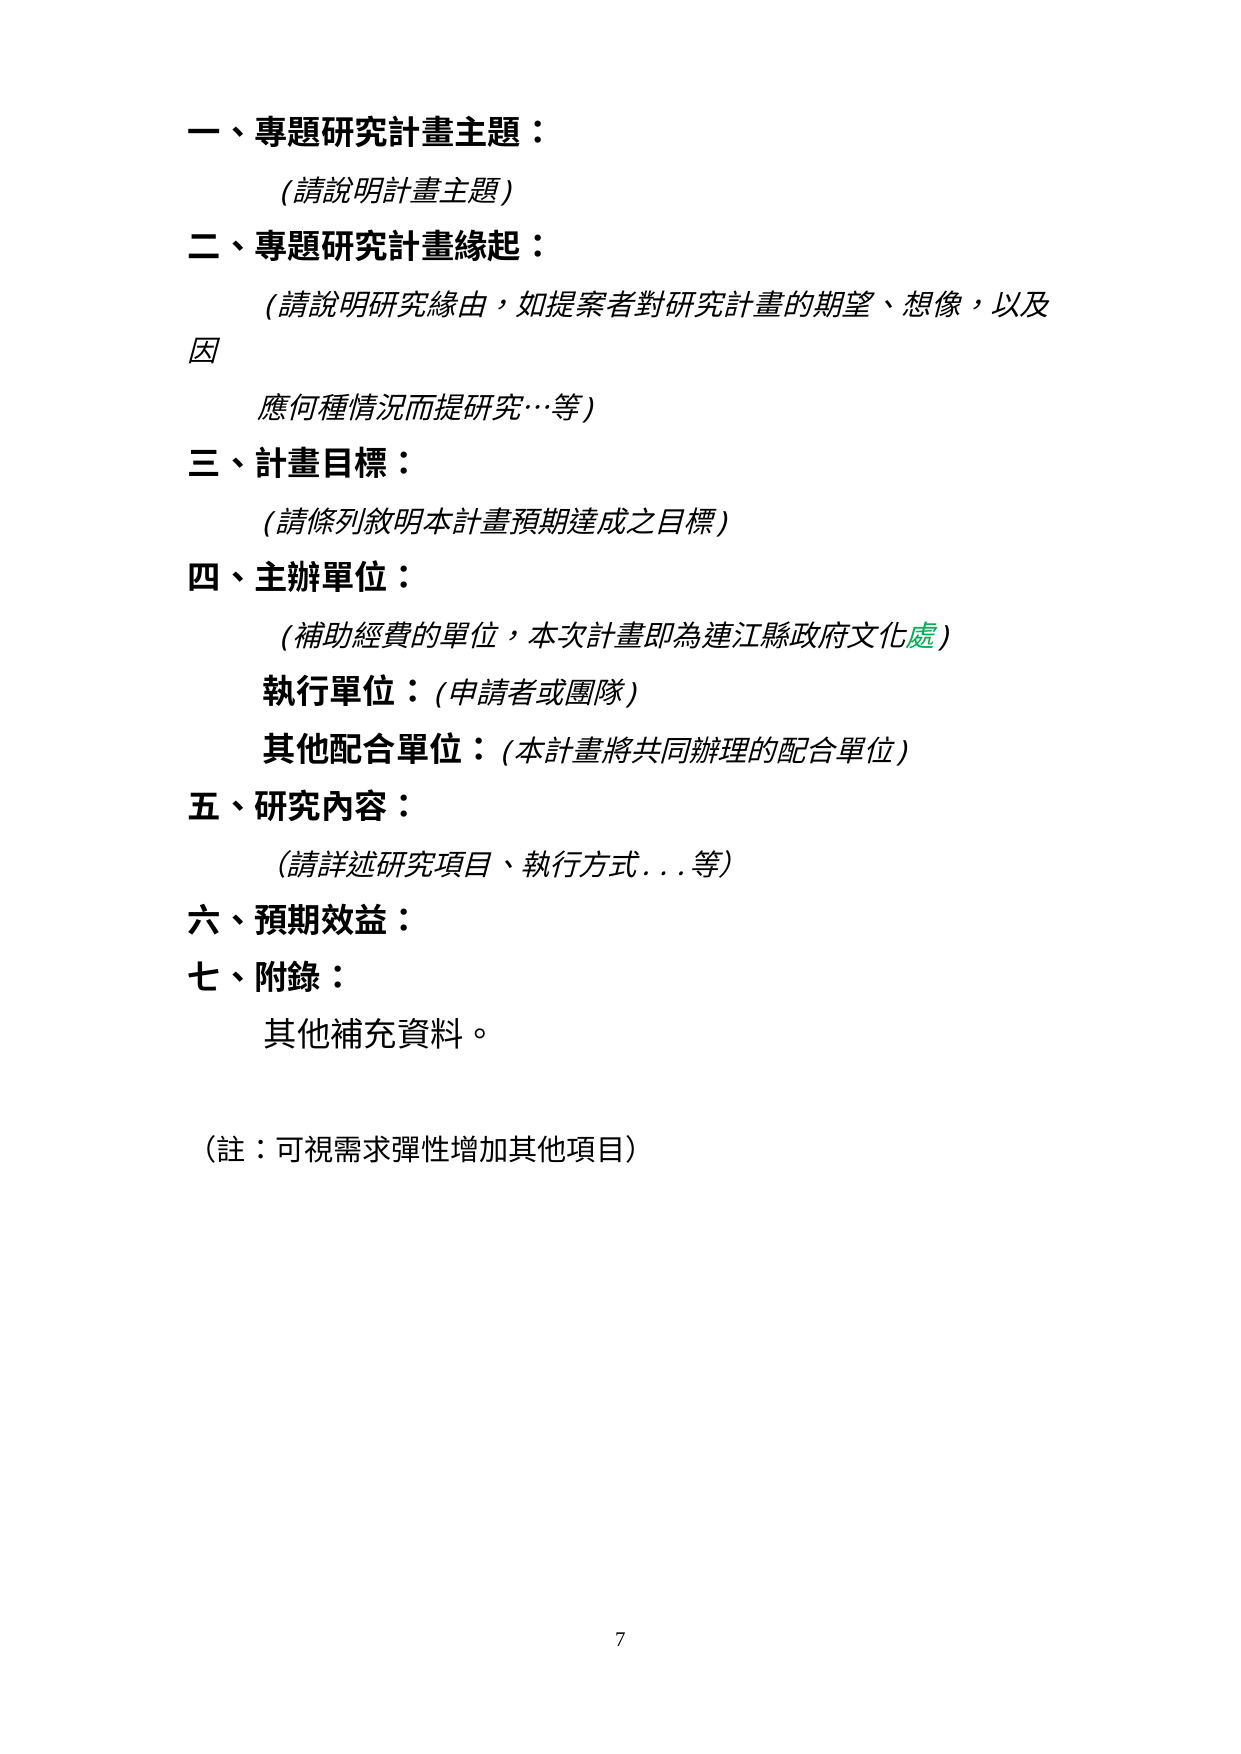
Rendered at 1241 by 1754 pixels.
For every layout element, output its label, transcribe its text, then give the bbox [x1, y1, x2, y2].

text 三、計畫目標： [187, 439, 1053, 485]
text 執行單位：(申請者或團隊) [262, 667, 1053, 713]
text (補助經費的單位，本次計畫即為連江縣政府文化處) [187, 610, 1053, 656]
text 二、專題研究計畫緣起： [187, 222, 1053, 268]
text （請詳述研究項目、執行方式...等） [187, 838, 1053, 884]
text 其他配合單位：(本計畫將共同辦理的配合單位) [262, 724, 1053, 770]
text (請條列敘明本計畫預期達成之目標) [187, 496, 1053, 542]
text 其他補充資料。 [244, 1010, 1053, 1056]
text 應何種情況而提研究…等) [187, 382, 1053, 428]
text (請說明計畫主題) [187, 165, 1053, 211]
text 一、專題研究計畫主題： [187, 108, 1053, 153]
text (請說明研究緣由，如提案者對研究計畫的期望、想像，以及因 [187, 279, 1053, 371]
text 六、預期效益： [187, 896, 1053, 941]
text 四、主辦單位： [187, 553, 1053, 599]
text 五、研究內容： [187, 781, 1053, 827]
text （註：可視需求彈性增加其他項目） [187, 1124, 1053, 1170]
text 七、附錄： [187, 953, 1053, 998]
